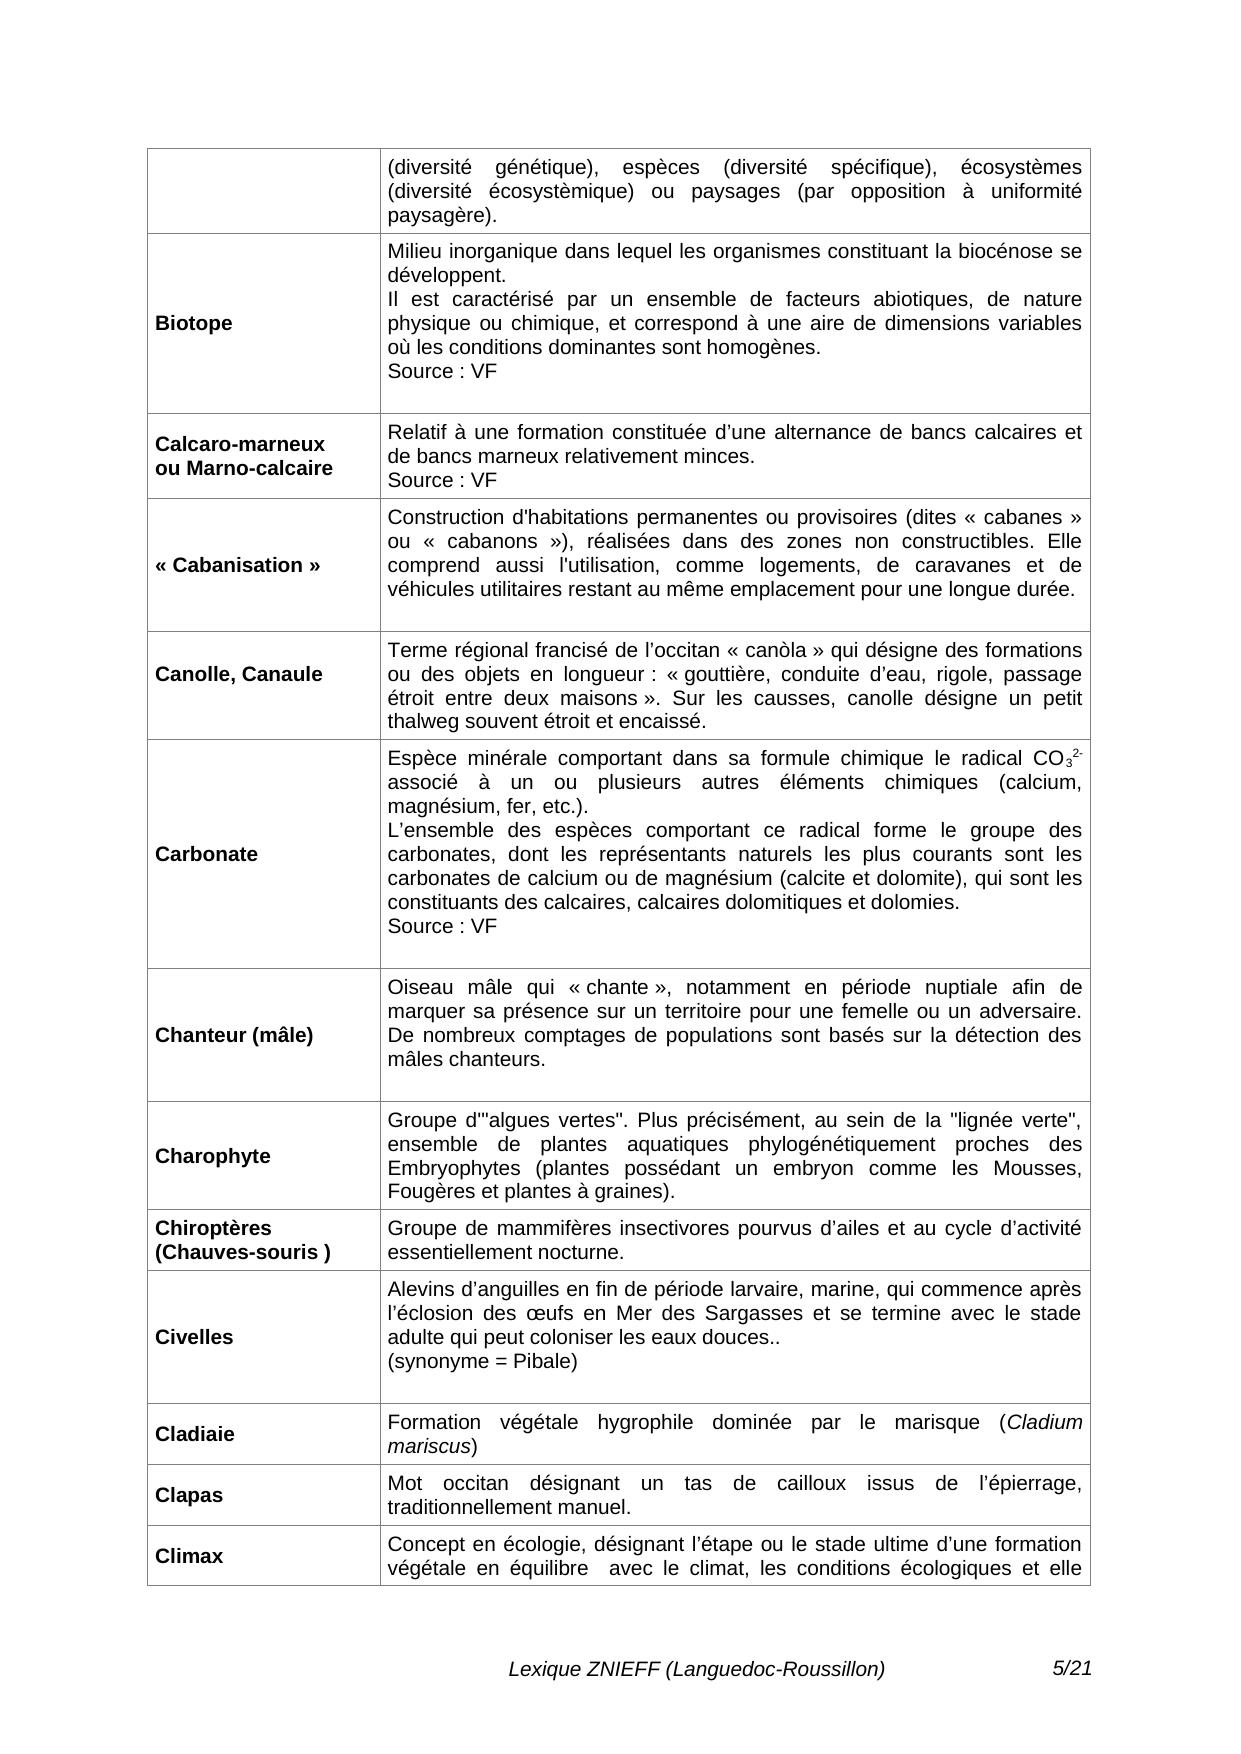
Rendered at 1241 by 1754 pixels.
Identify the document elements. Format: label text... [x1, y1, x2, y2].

table_cell Civelles [148, 1271, 380, 1403]
table_cell Concept en écologie, désignant l’étape ou le stade ultime d’une formation végétale en équilibre avec le climat, les conditions écologiques et elle [381, 1526, 1090, 1585]
table_cell Alevins d’anguilles en fin de période larvaire, marine, qui commence après l’éclosion des œufs en Mer des Sargasses et se termine avec le stade adulte qui peut coloniser les eaux douces.. (synonyme = Pibale) [381, 1271, 1090, 1403]
table_cell (diversité génétique), espèces (diversité spécifique), écosystèmes (diversité écosystèmique) ou paysages (par opposition à uniformité paysagère). [381, 149, 1090, 232]
table_cell [1091, 1525, 1124, 1585]
table_cell Clapas [148, 1465, 380, 1524]
table_cell Espèce minérale comportant dans sa formule chimique le radical CO32- associé à un ou plusieurs autres éléments chimiques (calcium, magnésium, fer, etc.). L’ensemble des espèces comportant ce radical forme le groupe des carbonates, dont les représentants naturels les plus courants sont les carbonates de calcium ou de magnésium (calcite et dolomite), qui sont les constituants des calcaires, calcaires dolomitiques et dolomies. Source : VF [381, 740, 1090, 968]
table_cell Construction d'habitations permanentes ou provisoires (dites « cabanes » ou « cabanons »), réalisées dans des zones non constructibles. Elle comprend aussi l'utilisation, comme logements, de caravanes et de véhicules utilitaires restant au même emplacement pour une longue durée. [381, 499, 1090, 631]
table_cell Formation végétale hygrophile dominée par le marisque (Cladium mariscus) [381, 1404, 1090, 1464]
table_cell Mot occitan désignant un tas de cailloux issus de l’épierrage, traditionnellement manuel. [381, 1465, 1090, 1524]
table_cell [1091, 498, 1124, 631]
table_cell [1091, 1209, 1124, 1270]
table_cell Charophyte [148, 1102, 380, 1209]
table_cell [1091, 1403, 1124, 1464]
table_cell Groupe de mammifères insectivores pourvus d’ailes et au cycle d’activité essentiellement nocturne. [381, 1210, 1090, 1270]
table_cell Carbonate [148, 740, 380, 968]
table_cell Oiseau mâle qui « chante », notamment en période nuptiale afin de marquer sa présence sur un territoire pour une femelle ou un adversaire. De nombreux comptages de populations sont basés sur la détection des mâles chanteurs. [381, 969, 1090, 1101]
table_cell Cladiaie [148, 1404, 380, 1464]
table_cell [1091, 233, 1124, 413]
table_cell [1091, 1101, 1124, 1209]
table_cell Milieu inorganique dans lequel les organismes constituant la biocénose se développent. Il est caractérisé par un ensemble de facteurs abiotiques, de nature physique ou chimique, et correspond à une aire de dimensions variables où les conditions dominantes sont homogènes. Source : VF [381, 234, 1090, 413]
table_cell « Cabanisation » [148, 499, 380, 631]
table_cell Groupe d'"algues vertes". Plus précisément, au sein de la "lignée verte", ensemble de plantes aquatiques phylogénétiquement proches des Embryophytes (plantes possédant un embryon comme les Mousses, Fougères et plantes à graines). [381, 1102, 1090, 1209]
table_cell [1091, 148, 1124, 232]
table_cell Relatif à une formation constituée d’une alternance de bancs calcaires et de bancs marneux relativement minces. Source : VF [381, 414, 1090, 498]
table_cell Calcaro-marneux ou Marno-calcaire [148, 414, 380, 498]
table_cell [1091, 739, 1124, 968]
table_cell Biotope [148, 234, 380, 413]
table_cell [1091, 631, 1124, 739]
table_cell [1091, 968, 1124, 1101]
table_cell [1091, 413, 1124, 498]
table_cell Canolle, Canaule [148, 632, 380, 739]
table_cell Terme régional francisé de l’occitan « canòla » qui désigne des formations ou des objets en longueur : « gouttière, conduite d’eau, rigole, passage étroit entre deux maisons ». Sur les causses, canolle désigne un petit thalweg souvent étroit et encaissé. [381, 632, 1090, 739]
table_cell [1091, 1270, 1124, 1403]
table_cell [1091, 1464, 1124, 1524]
table_cell Chiroptères (Chauves-souris ) [148, 1210, 380, 1270]
table_cell Climax [148, 1526, 380, 1585]
table_cell [148, 149, 380, 232]
table_cell Chanteur (mâle) [148, 969, 380, 1101]
